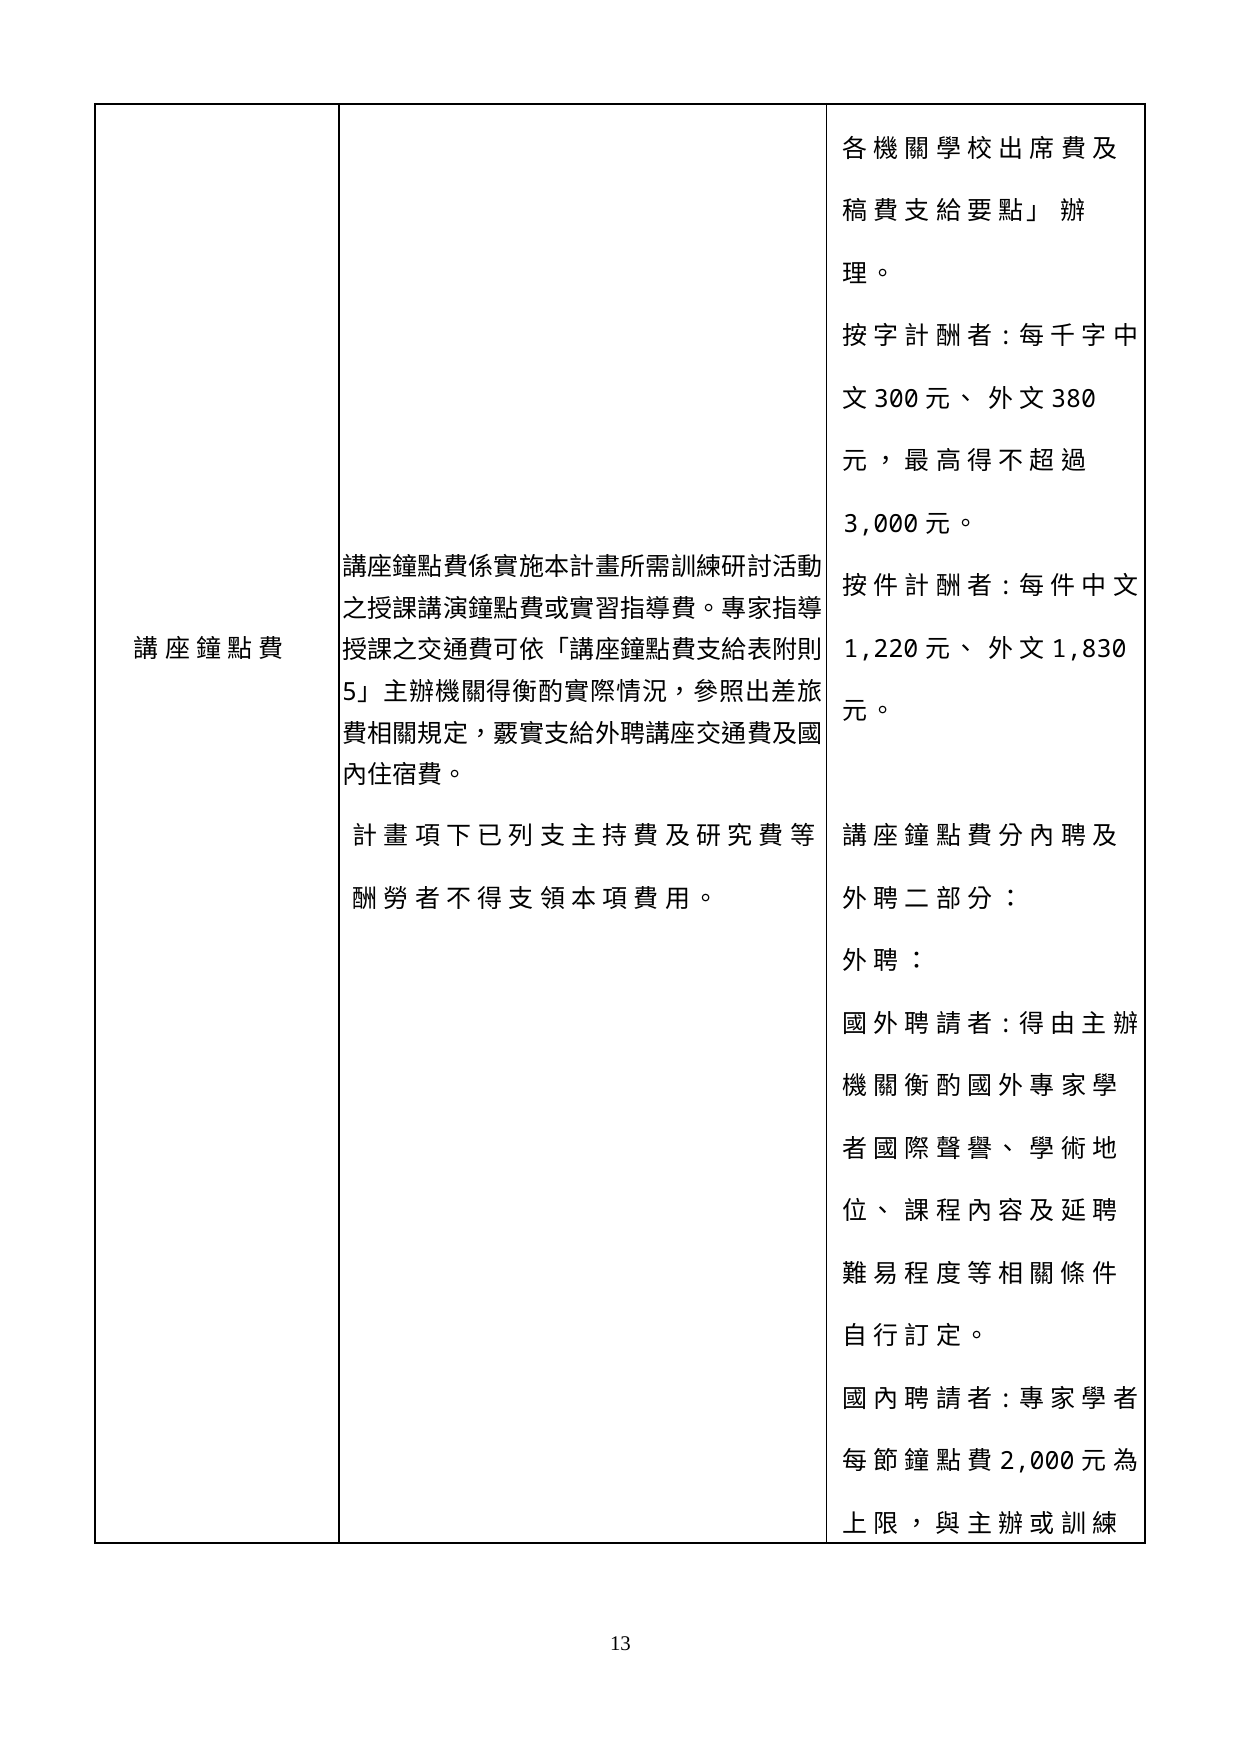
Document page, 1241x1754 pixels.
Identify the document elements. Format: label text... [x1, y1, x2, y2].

table_cell 各機關學校出席費及稿費支給要點」辦理。 按字計酬者:每千字中文300元、外文380元，最高得不超過3,000元。 按件計酬者:每件中文1,220元、外文1,830元。 講座鐘點費分內聘及外聘二部分： 外聘： 國外聘請者:得由主辦機關衡酌國外專家學者國際聲譽、學術地位、課程內容及延聘難易程度等相關條件自行訂定。 國內聘請者:專家學者每節鐘點費2,000元為上限，與主辦或訓練 [827, 105, 1144, 1542]
table_cell 講座鐘點費係實施本計畫所需訓練研討活動之授課講演鐘點費或實習指導費。專家指導授課之交通費可依「講座鐘點費支給表附則5」主辦機關得衡酌實際情況，參照出差旅費相關規定，覈實支給外聘講座交通費及國內住宿費。 計畫項下已列支主持費及研究費等酬勞者不得支領本項費用。 [340, 105, 826, 1542]
table_cell 講座鐘點費 [96, 105, 338, 1542]
